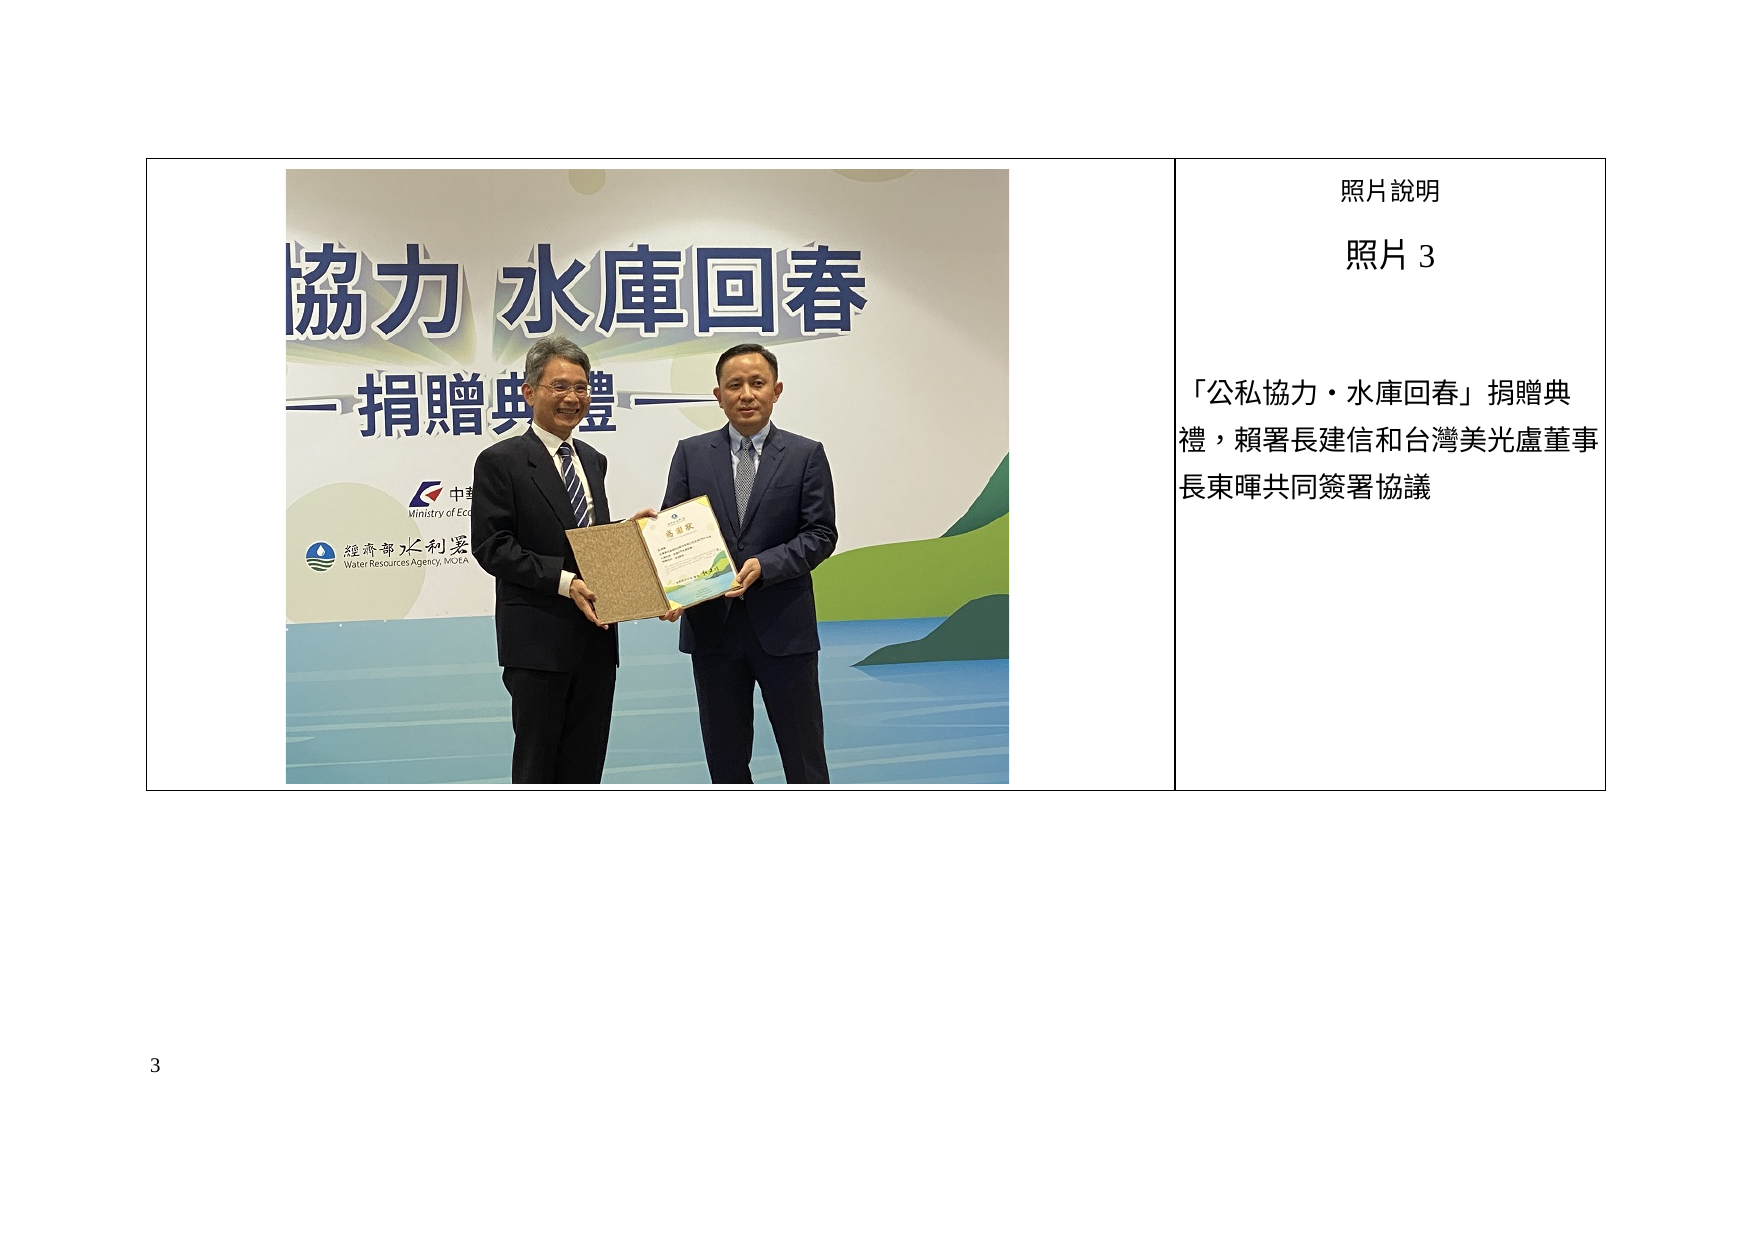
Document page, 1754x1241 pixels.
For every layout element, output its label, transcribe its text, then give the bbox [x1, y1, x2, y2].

table_header [147, 159, 1174, 790]
picture [285, 169, 1010, 784]
table_header 照片說明 照片3 「公私協力‧水庫回春」捐贈典禮，賴署長建信和台灣美光盧董事長東暉共同簽署協議 [1176, 159, 1605, 790]
